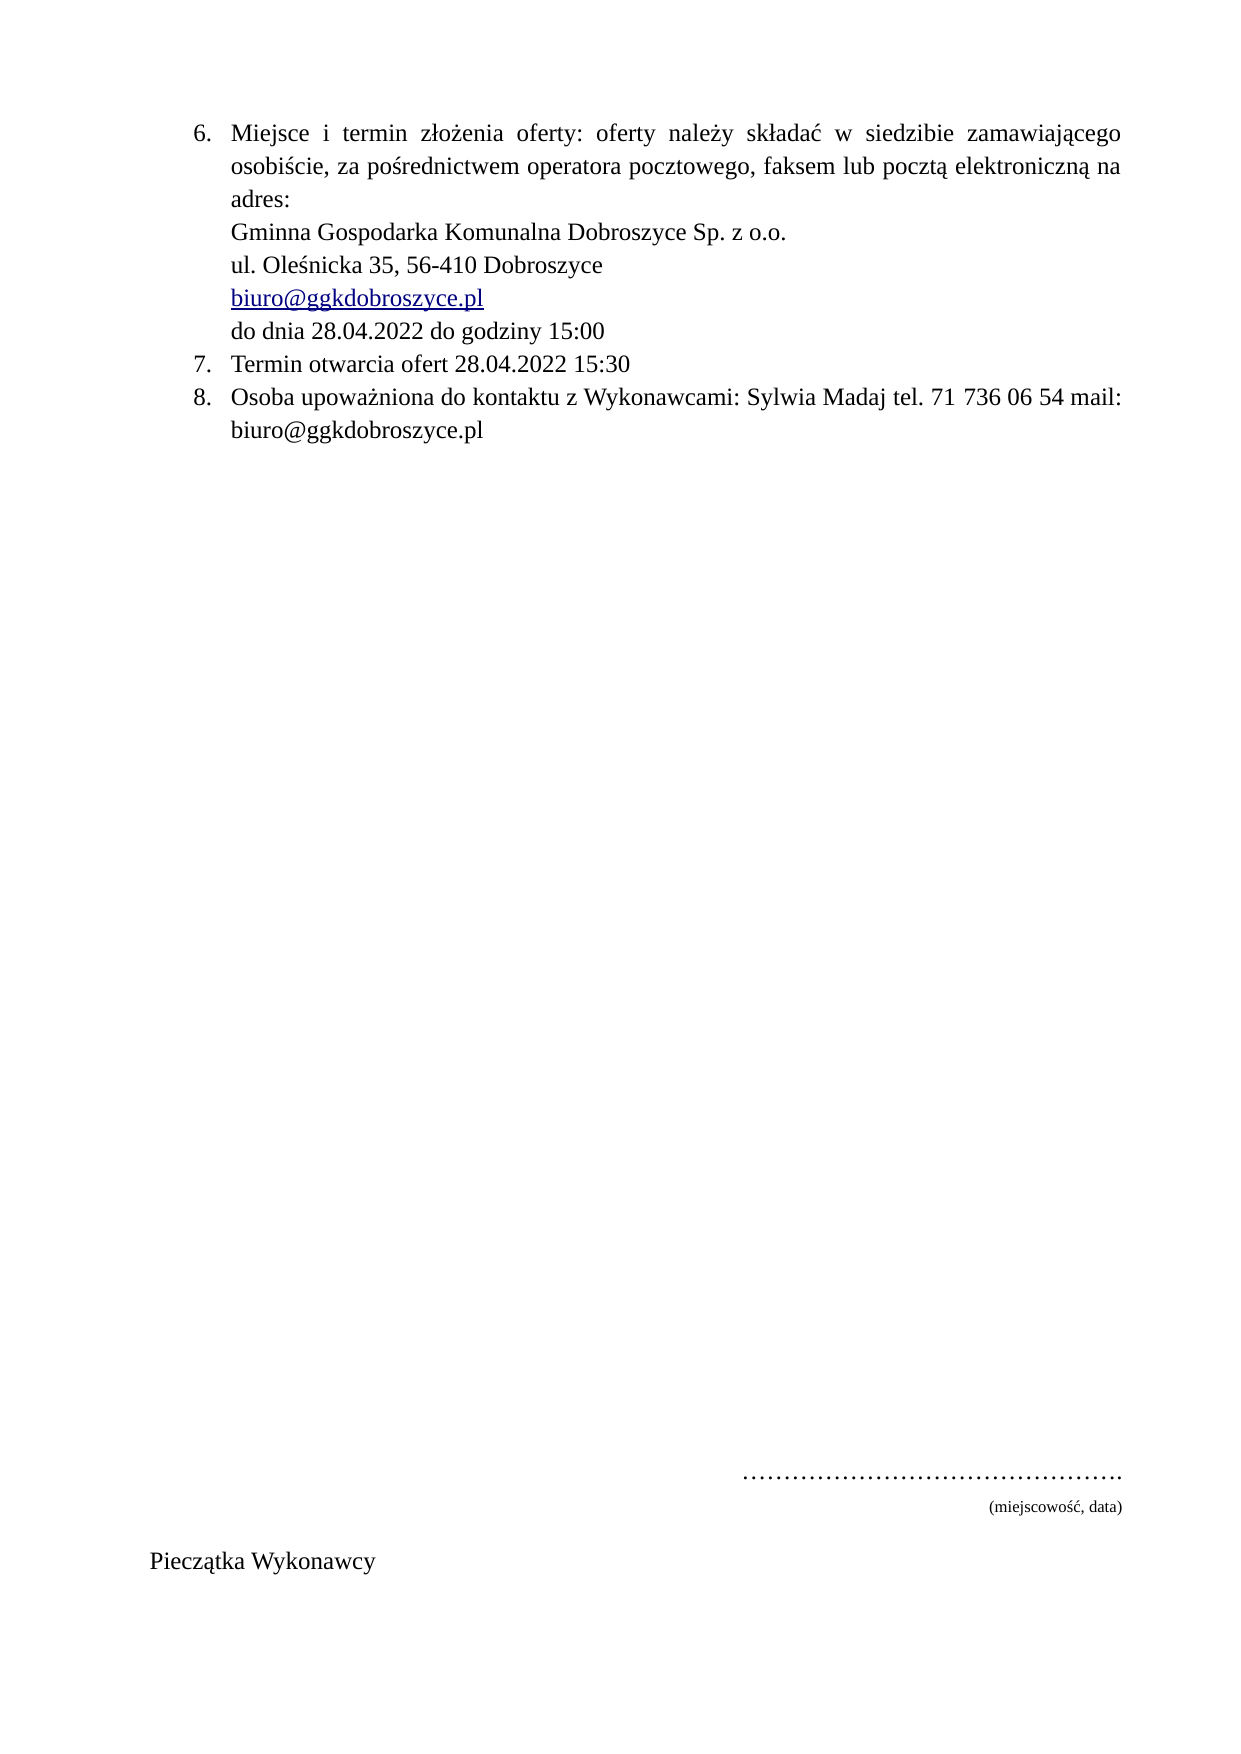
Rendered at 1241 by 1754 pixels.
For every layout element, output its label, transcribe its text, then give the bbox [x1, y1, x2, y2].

text Gminna Gospodarka Komunalna Dobroszyce Sp. z o.o. [231, 217, 1122, 246]
text do dnia 28.04.2022 do godziny 15:00 [231, 316, 1122, 345]
list Miejsce i termin złożenia oferty: oferty należy składać w siedzibie zamawiającego osobiście, za pośrednictwem operatora pocztowego, faksem lub pocztą elektroniczną na adres: [193, 118, 1122, 213]
text Pieczątka Wykonawcy [118, 1546, 1122, 1575]
list Osoba upoważniona do kontaktu z Wykonawcami: Sylwia Madaj tel. 71 736 06 54 mail: biuro@ggkdobroszyce.pl [193, 382, 1122, 444]
list Termin otwarcia ofert 28.04.2022 15:30 [193, 349, 1122, 378]
text biuro@ggkdobroszyce.pl [231, 283, 1122, 312]
text ul. Oleśnicka 35, 56-410 Dobroszyce [231, 250, 1122, 279]
text (miejscowość, data) [118, 1489, 1122, 1517]
text ………………………………………. [118, 1456, 1122, 1484]
